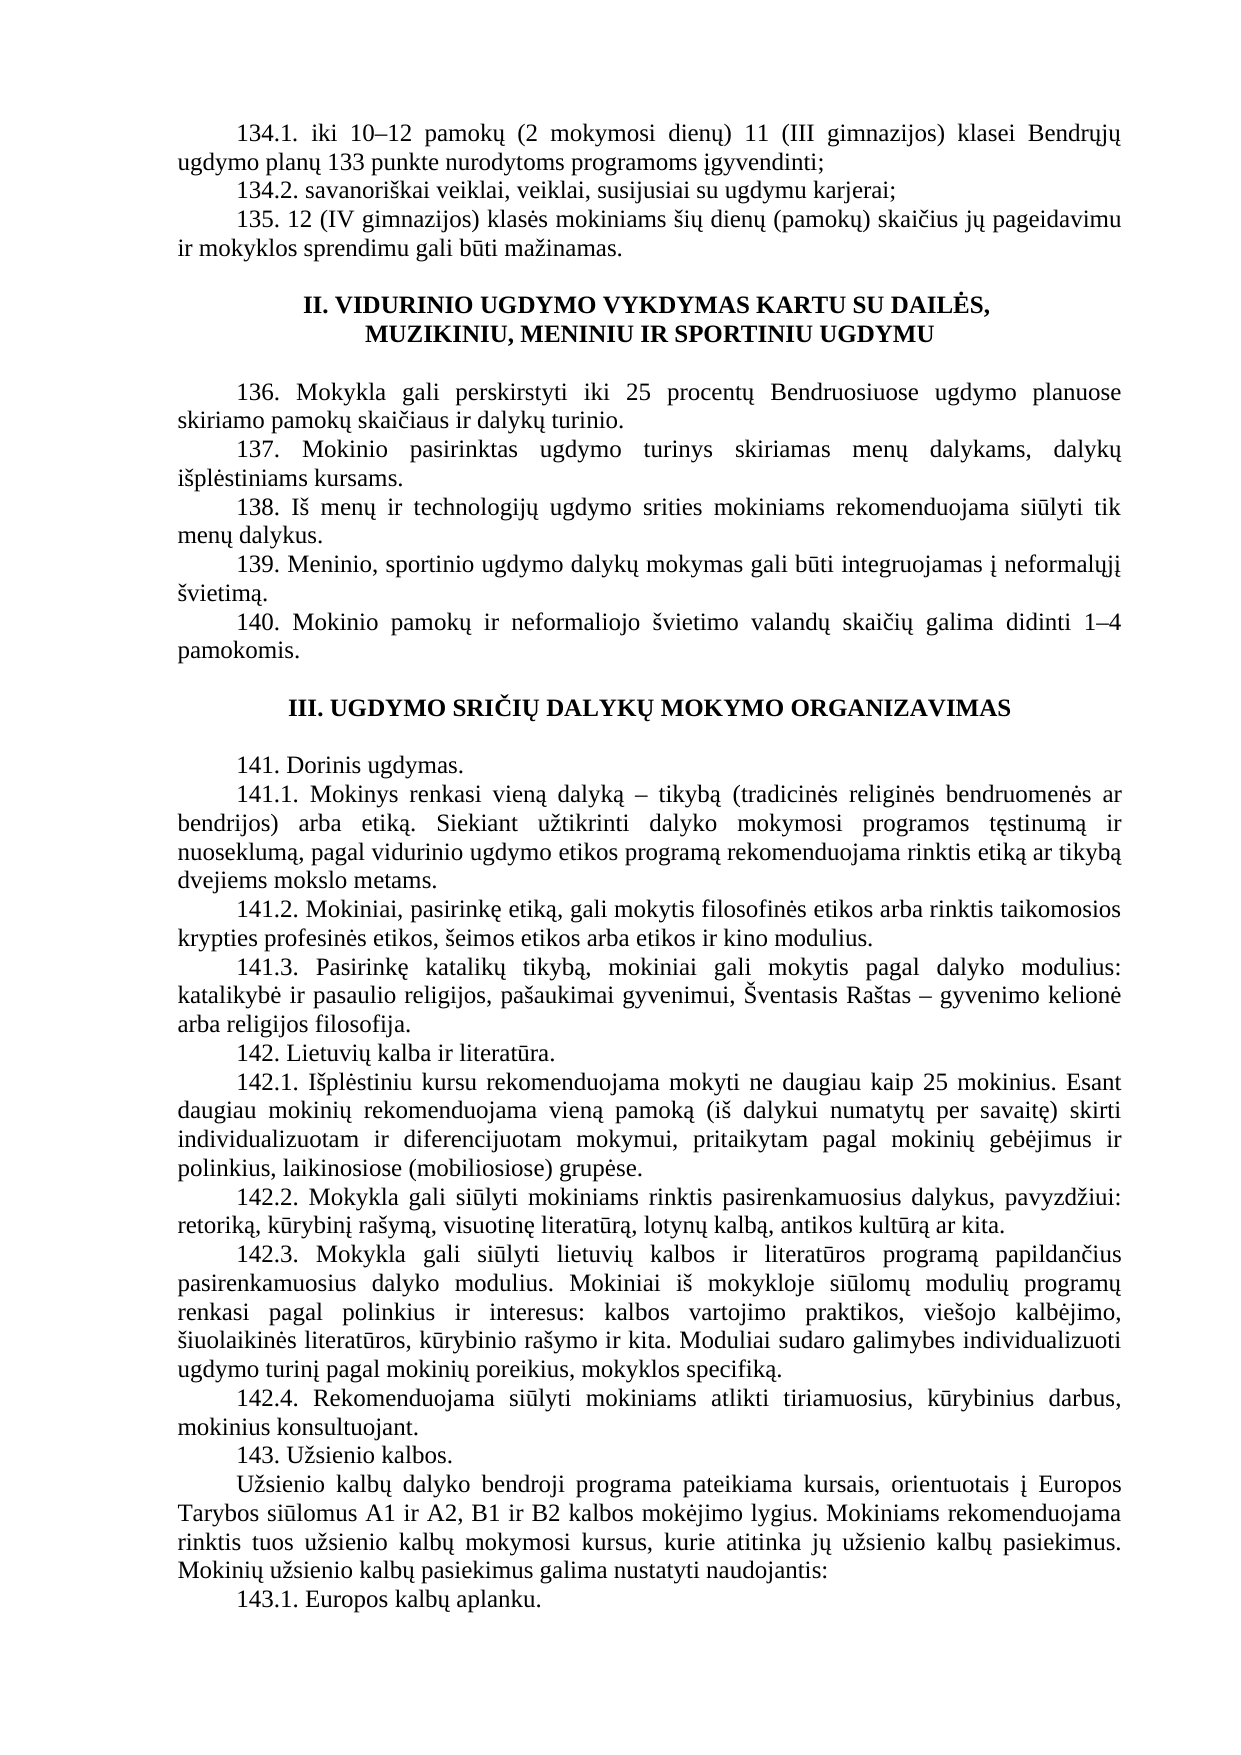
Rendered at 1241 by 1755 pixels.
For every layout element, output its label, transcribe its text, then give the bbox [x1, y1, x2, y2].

text Užsienio kalbų dalyko bendroji programa pateikiama kursais, orientuotais į Europos Tarybos siūlomus A1 ir A2, B1 ir B2 kalbos mokėjimo lygius. Mokiniams rekomenduojama rinktis tuos užsienio kalbų mokymosi kursus, kurie atitinka jų užsienio kalbų pasiekimus. Mokinių užsienio kalbų pasiekimus galima nustatyti naudojantis: [177, 1469, 1122, 1584]
text III. UGDYMO SRIČIŲ DALYKŲ MOKYMO ORGANIZAVIMAS [177, 693, 1122, 722]
text 142.3. Mokykla gali siūlyti lietuvių kalbos ir literatūros programą papildančius pasirenkamuosius dalyko modulius. Mokiniai iš mokykloje siūlomų modulių programų renkasi pagal polinkius ir interesus: kalbos vartojimo praktikos, viešojo kalbėjimo, šiuolaikinės literatūros, kūrybinio rašymo ir kita. Moduliai sudaro galimybes individualizuoti ugdymo turinį pagal mokinių poreikius, mokyklos specifiką. [177, 1239, 1122, 1383]
text 134.2. savanoriškai veiklai, veiklai, susijusiai su ugdymu karjerai; [177, 176, 1122, 204]
text 143. Užsienio kalbos. [177, 1441, 1122, 1469]
text 137. Mokinio pasirinktas ugdymo turinys skiriamas menų dalykams, dalykų išplėstiniams kursams. [177, 434, 1122, 492]
text 142.4. Rekomenduojama siūlyti mokiniams atlikti tiriamuosius, kūrybinius darbus, mokinius konsultuojant. [177, 1383, 1122, 1441]
text 142.2. Mokykla gali siūlyti mokiniams rinktis pasirenkamuosius dalykus, pavyzdžiui: retoriką, kūrybinį rašymą, visuotinę literatūrą, lotynų kalbą, antikos kultūrą ar kita. [177, 1182, 1122, 1239]
text 138. Iš menų ir technologijų ugdymo srities mokiniams rekomenduojama siūlyti tik menų dalykus. [177, 492, 1122, 549]
text 141. Dorinis ugdymas. [177, 751, 1122, 779]
text 141.3. Pasirinkę katalikų tikybą, mokiniai gali mokytis pagal dalyko modulius: katalikybė ir pasaulio religijos, pašaukimai gyvenimui, Šventasis Raštas – gyvenimo kelionė arba religijos filosofija. [177, 952, 1122, 1038]
text 134.1. iki 10–12 pamokų (2 mokymosi dienų) 11 (III gimnazijos) klasei Bendrųjų ugdymo planų 133 punkte nurodytoms programoms įgyvendinti; [177, 118, 1122, 176]
text II. VIDURINIO UGDYMO VYKDYMAS KARTU SU DAILĖS, MUZIKINIU, MENINIU IR SPORTINIU UGDYMU [177, 291, 1122, 348]
text 136. Mokykla gali perskirstyti iki 25 procentų Bendruosiuose ugdymo planuose skiriamo pamokų skaičiaus ir dalykų turinio. [177, 377, 1122, 434]
text 143.1. Europos kalbų aplanku. [177, 1584, 1122, 1613]
text 140. Mokinio pamokų ir neformaliojo švietimo valandų skaičių galima didinti 1–4 pamokomis. [177, 607, 1122, 664]
text 135. 12 (IV gimnazijos) klasės mokiniams šių dienų (pamokų) skaičius jų pageidavimu ir mokyklos sprendimu gali būti mažinamas. [177, 204, 1122, 262]
text 139. Meninio, sportinio ugdymo dalykų mokymas gali būti integruojamas į neformalųjį švietimą. [177, 549, 1122, 607]
text 141.2. Mokiniai, pasirinkę etiką, gali mokytis filosofinės etikos arba rinktis taikomosios krypties profesinės etikos, šeimos etikos arba etikos ir kino modulius. [177, 894, 1122, 952]
text 142. Lietuvių kalba ir literatūra. [177, 1038, 1122, 1067]
text 142.1. Išplėstiniu kursu rekomenduojama mokyti ne daugiau kaip 25 mokinius. Esant daugiau mokinių rekomenduojama vieną pamoką (iš dalykui numatytų per savaitę) skirti individualizuotam ir diferencijuotam mokymui, pritaikytam pagal mokinių gebėjimus ir polinkius, laikinosiose (mobiliosiose) grupėse. [177, 1067, 1122, 1182]
text 141.1. Mokinys renkasi vieną dalyką – tikybą (tradicinės religinės bendruomenės ar bendrijos) arba etiką. Siekiant užtikrinti dalyko mokymosi programos tęstinumą ir nuoseklumą, pagal vidurinio ugdymo etikos programą rekomenduojama rinktis etiką ar tikybą dvejiems mokslo metams. [177, 779, 1122, 894]
